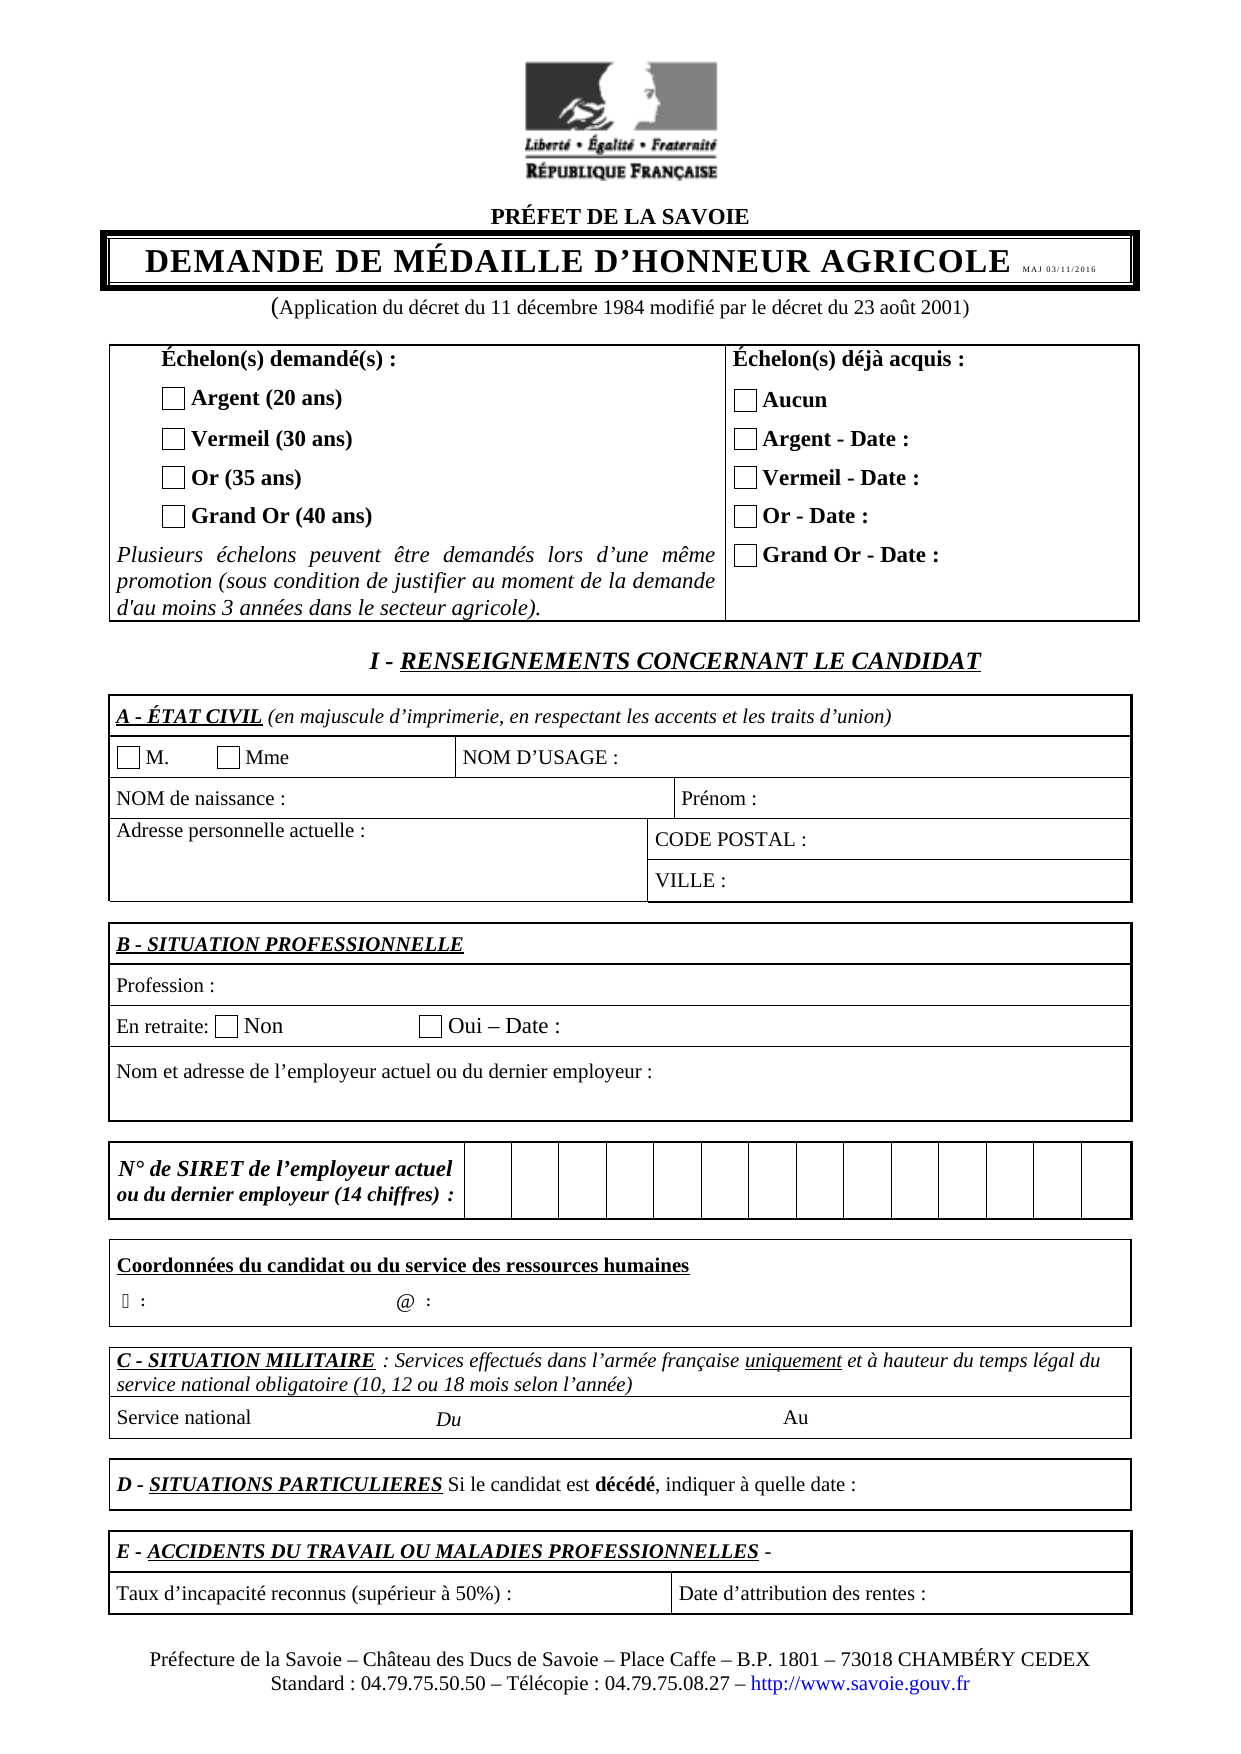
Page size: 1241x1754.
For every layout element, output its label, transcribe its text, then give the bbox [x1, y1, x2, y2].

table_header Échelon(s) déjà acquis : [726, 346, 1138, 372]
table_header E - ACCIDENTS DU TRAVAIL OU MALADIES PROFESSIONNELLES - [110, 1532, 1130, 1571]
table_cell Nom et adresse de l’employeur actuel ou du dernier employeur : [110, 1047, 1130, 1119]
table_header [892, 1143, 938, 1217]
table_cell Plusieurs échelons peuvent être demandés lors d’une même promotion (sous condition de justifier au moment de la demande d'au moins 3 années dans le secteur agricole). [110, 529, 725, 620]
table_cell Profession : [110, 965, 1130, 1004]
table_header [749, 1143, 796, 1217]
table_header Échelon(s) demandé(s) : Argent (20 ans) [110, 346, 725, 412]
table_header [987, 1143, 1033, 1217]
table_header [654, 1143, 701, 1217]
subtitle Demande de médaille d’honneur AGRICOLE MAJ 03/11/2016 [110, 239, 1130, 282]
table_cell Aucun [726, 372, 1138, 412]
table_header N° de SIRET de l’employeur actuel ou du dernier employeur (14 chiffres) : [110, 1143, 464, 1217]
table_header B - SITUATION PROFESSIONNELLE [110, 924, 1130, 963]
table_header [465, 1143, 511, 1217]
table_cell NOM de naissance : [110, 778, 674, 818]
table_cell Oui – Date : [411, 1006, 1130, 1046]
table_header [844, 1143, 891, 1217]
table_header [797, 1143, 843, 1217]
table_cell Vermeil - Date : [726, 451, 1138, 490]
table_cell Au [776, 1397, 1130, 1438]
table_cell M. Mme [110, 737, 455, 777]
table_header [702, 1143, 748, 1217]
table_cell Grand Or (40 ans) [110, 490, 725, 529]
table_header [1034, 1143, 1081, 1217]
table_cell Service national [110, 1397, 428, 1438]
text (Application du décret du 11 décembre 1984 modifié par le décret du 23 août 2001) [118, 291, 1122, 320]
table_cell CODE POSTAL : [648, 819, 1130, 859]
table_cell Prénom : [675, 778, 1130, 818]
table_header [559, 1143, 606, 1217]
table_cell Or (35 ans) [110, 451, 725, 490]
table_cell Adresse personnelle actuelle : [110, 819, 647, 901]
table_cell Grand Or - Date : [726, 529, 1138, 620]
table_header D - situations PARTICULIERES Si le candidat est décédé, indiquer à quelle date : [110, 1460, 1130, 1509]
table_cell Du [429, 1397, 776, 1438]
table_cell Date d’attribution des rentes : [672, 1573, 1130, 1612]
table_header Coordonnées du candidat ou du service des ressources humaines  ꞉ @ ꞉ [110, 1240, 1130, 1326]
table_header C - SITUATION MILITAIRE : Services effectués dans l’armée française uniquement et à hauteur du temps légal du service national obligatoire (10, 12 ou 18 mois selon l’année) [110, 1348, 1130, 1396]
table_cell Taux d’incapacité reconnus (supérieur à 50%) : [110, 1573, 671, 1612]
table_cell NOM D’USAGE : [456, 737, 1130, 777]
table_header [1082, 1143, 1130, 1217]
table_cell Or - Date : [726, 490, 1138, 529]
table_header [607, 1143, 653, 1217]
table_header A - État civil (en majuscule d’imprimerie, en respectant les accents et les traits d’union) [110, 696, 1130, 735]
table_header [512, 1143, 558, 1217]
table_header [939, 1143, 986, 1217]
table_cell VILLE : [648, 860, 1130, 901]
table_cell Argent - Date : [726, 412, 1138, 451]
subtitle I - Renseignements concernant le candidat [156, 646, 1122, 675]
table_cell En retraite: Non [110, 1006, 411, 1046]
table_cell Vermeil (30 ans) [110, 412, 725, 451]
